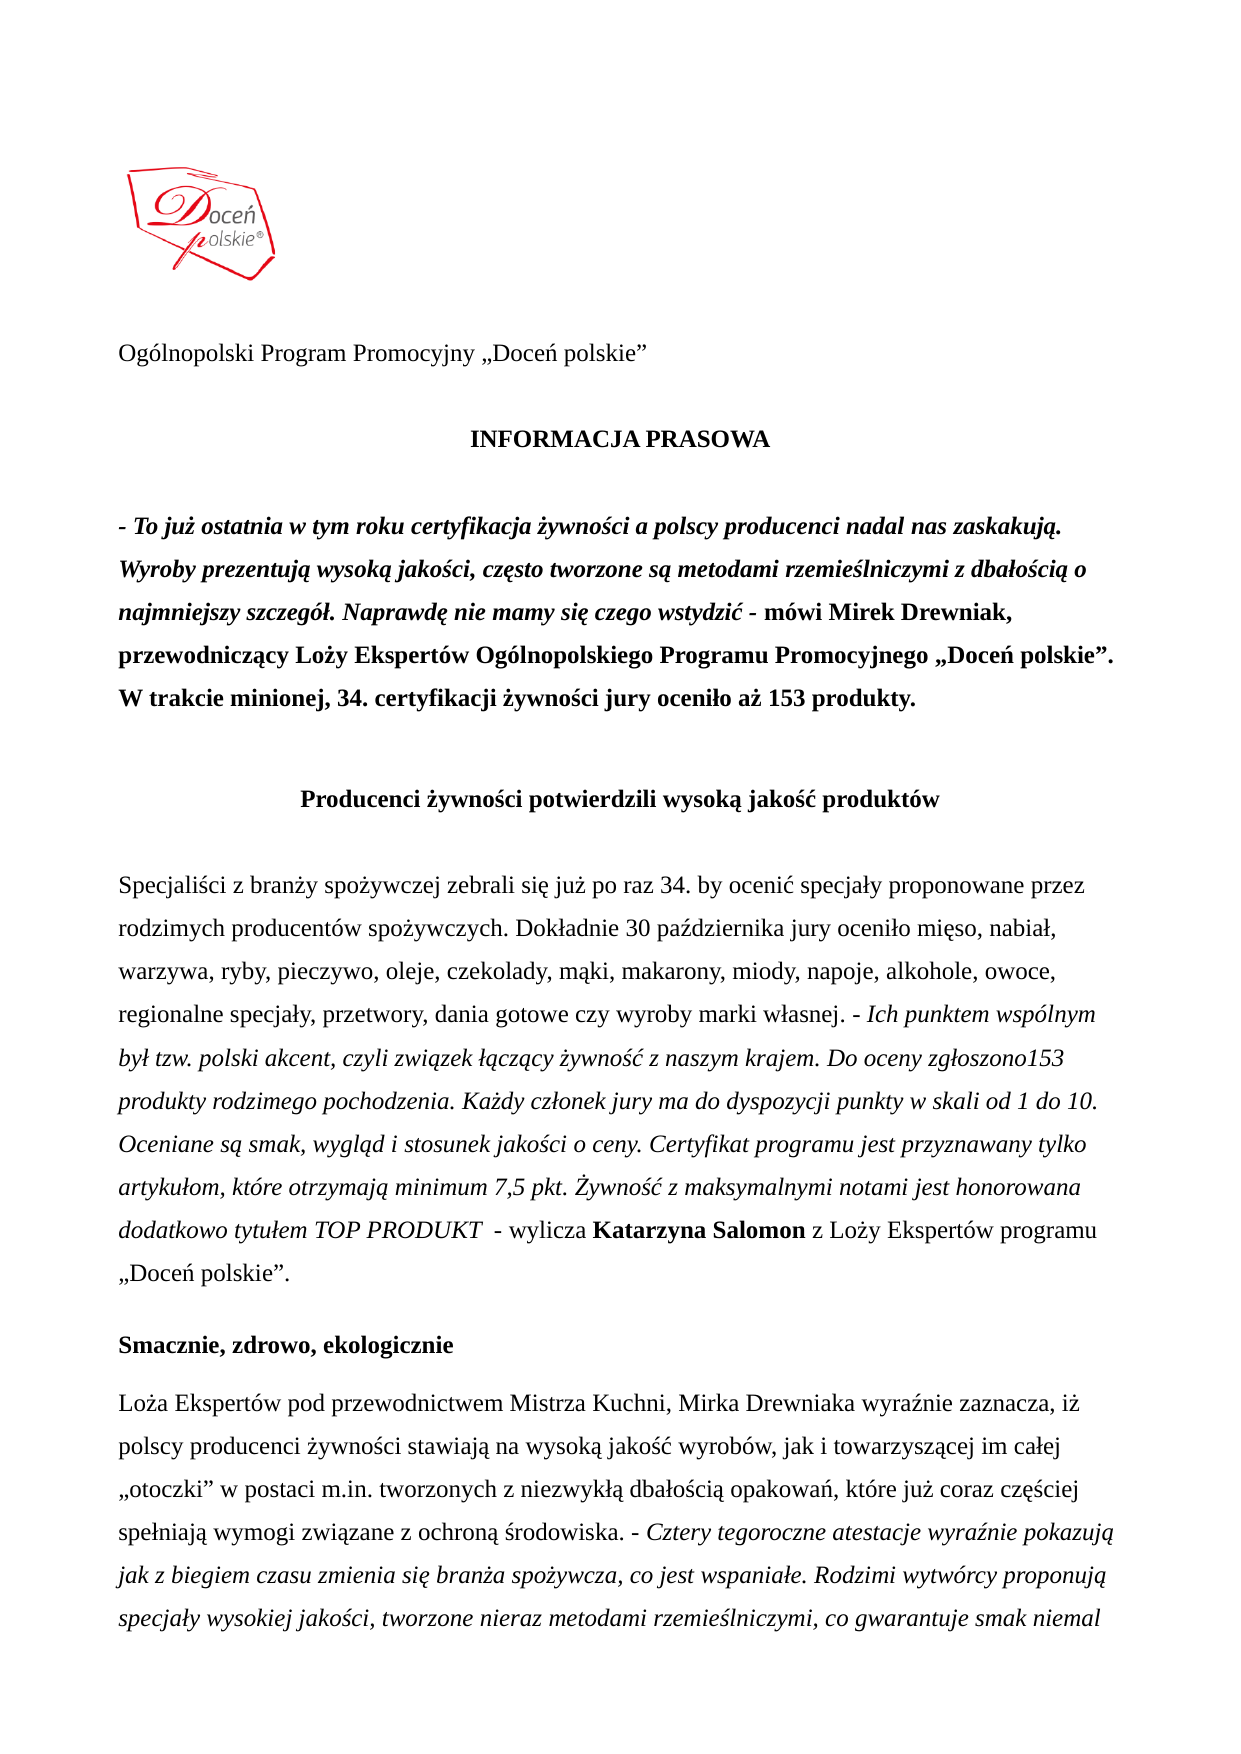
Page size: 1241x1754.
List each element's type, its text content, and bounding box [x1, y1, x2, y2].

picture [126, 167, 276, 281]
text INFORMACJA PRASOWA [118, 424, 1122, 453]
text Producenci żywności potwierdzili wysoką jakość produktów [118, 784, 1122, 813]
text Specjaliści z branży spożywczej zebrali się już po raz 34. by ocenić specjały proponowane przez rodzimych producentów spożywczych. Dokładnie 30 października jury oceniło mięso, nabiał, warzywa, ryby, pieczywo, oleje, czekolady, mąki, makarony, miody, napoje, alkohole, owoce, regionalne specjały, przetwory, dania gotowe czy wyroby marki własnej. - Ich punktem wspólnym był tzw. polski akcent, czyli związek łączący żywność z naszym krajem. Do oceny zgłoszono153 produkty rodzimego pochodzenia. Każdy członek jury ma do dyspozycji punkty w skali od 1 do 10. Oceniane są smak, wygląd i stosunek jakości o ceny. Certyfikat programu jest przyznawany tylko artykułom, które otrzymają minimum 7,5 pkt. Żywność z maksymalnymi notami jest honorowana dodatkowo tytułem TOP PRODUKT - wylicza Katarzyna Salomon z Loży Ekspertów programu „Doceń polskie”. [118, 870, 1122, 1287]
text Loża Ekspertów pod przewodnictwem Mistrza Kuchni, Mirka Drewniaka wyraźnie zaznacza, iż polscy producenci żywności stawiają na wysoką jakość wyrobów, jak i towarzyszącej im całej „otoczki” w postaci m.in. tworzonych z niezwykłą dbałością opakowań, które już coraz częściej spełniają wymogi związane z ochroną środowiska. - Cztery tegoroczne atestacje wyraźnie pokazują jak z biegiem czasu zmienia się branża spożywcza, co jest wspaniałe. Rodzimi wytwórcy proponują specjały wysokiej jakości, tworzone nieraz metodami rzemieślniczymi, co gwarantuje smak niemal [118, 1388, 1122, 1632]
text - To już ostatnia w tym roku certyfikacja żywności a polscy producenci nadal nas zaskakują. Wyroby prezentują wysoką jakości, często tworzone są metodami rzemieślniczymi z dbałością o najmniejszy szczegół. Naprawdę nie mamy się czego wstydzić - mówi Mirek Drewniak, przewodniczący Loży Ekspertów Ogólnopolskiego Programu Promocyjnego „Doceń polskie”. W trakcie minionej, 34. certyfikacji żywności jury oceniło aż 153 produkty. [118, 511, 1122, 712]
text Ogólnopolski Program Promocyjny „Doceń polskie” [118, 338, 1122, 367]
text Smacznie, zdrowo, ekologicznie [118, 1330, 1122, 1388]
